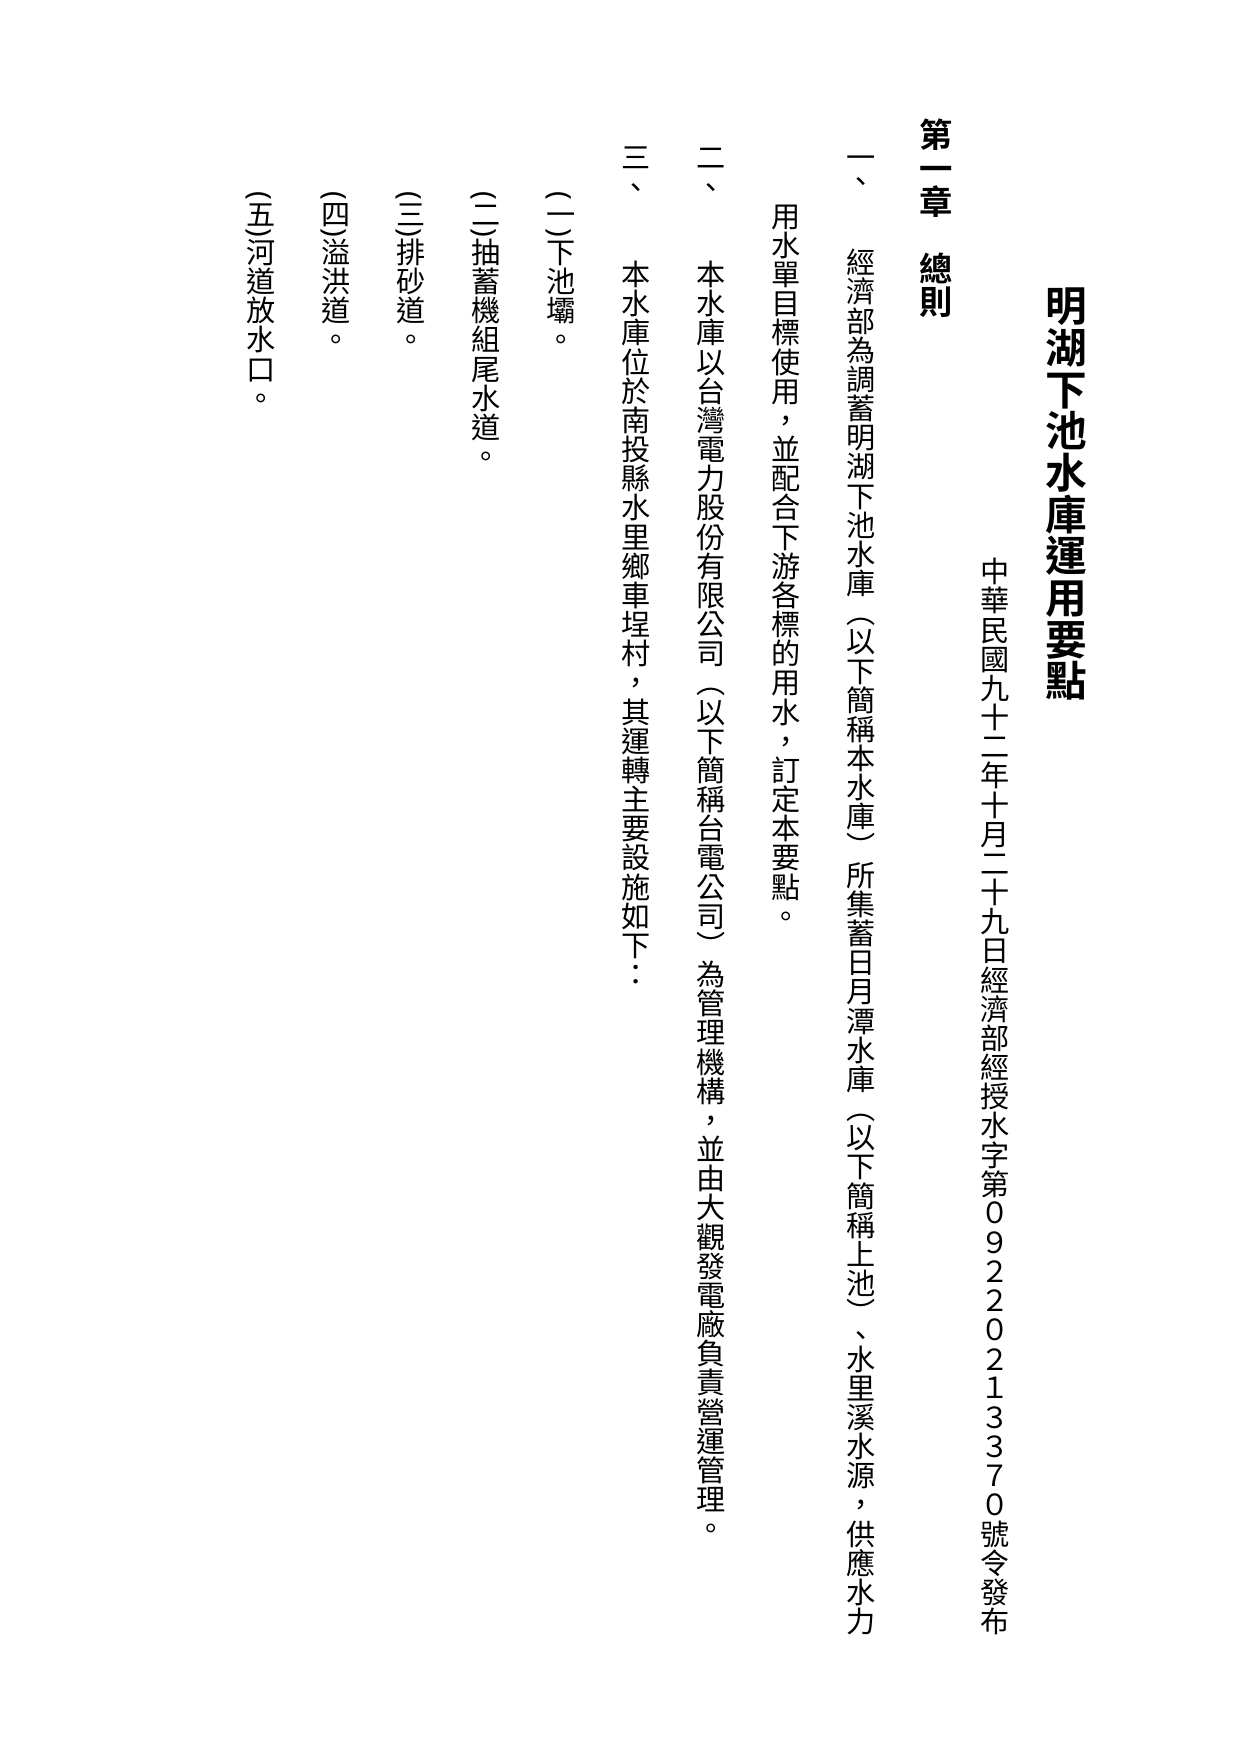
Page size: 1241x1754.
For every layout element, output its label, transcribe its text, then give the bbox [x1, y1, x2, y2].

text 一、 經濟部為調蓄明湖下池水庫（以下簡稱本水庫）所集蓄日月潭水庫（以下簡稱上池）、水里溪水源，供應水力用水單目標使用，並配合下游各標的用水，訂定本要點。 [749, 143, 899, 1636]
text (五)河道放水口。 [224, 191, 299, 1636]
text 二、 本水庫以台灣電力股份有限公司（以下簡稱台電公司）為管理機構，並由大觀發電廠負責營運管理。 [674, 143, 749, 1636]
text 三、 本水庫位於南投縣水里鄉車埕村，其運轉主要設施如下： [599, 143, 674, 1636]
text (三)排砂道。 [374, 191, 449, 1636]
text (一)下池壩。 [524, 191, 599, 1636]
text 明湖下池水庫運用要點 [1029, 118, 1104, 1636]
text (四)溢洪道。 [299, 191, 374, 1636]
text 中華民國九十二年十月二十九日經濟部經授水字第０９２２０２１３３７０號令發布 [974, 118, 1016, 1636]
text 第一章 總則 [899, 118, 974, 1636]
text (二)抽蓄機組尾水道。 [449, 191, 524, 1636]
